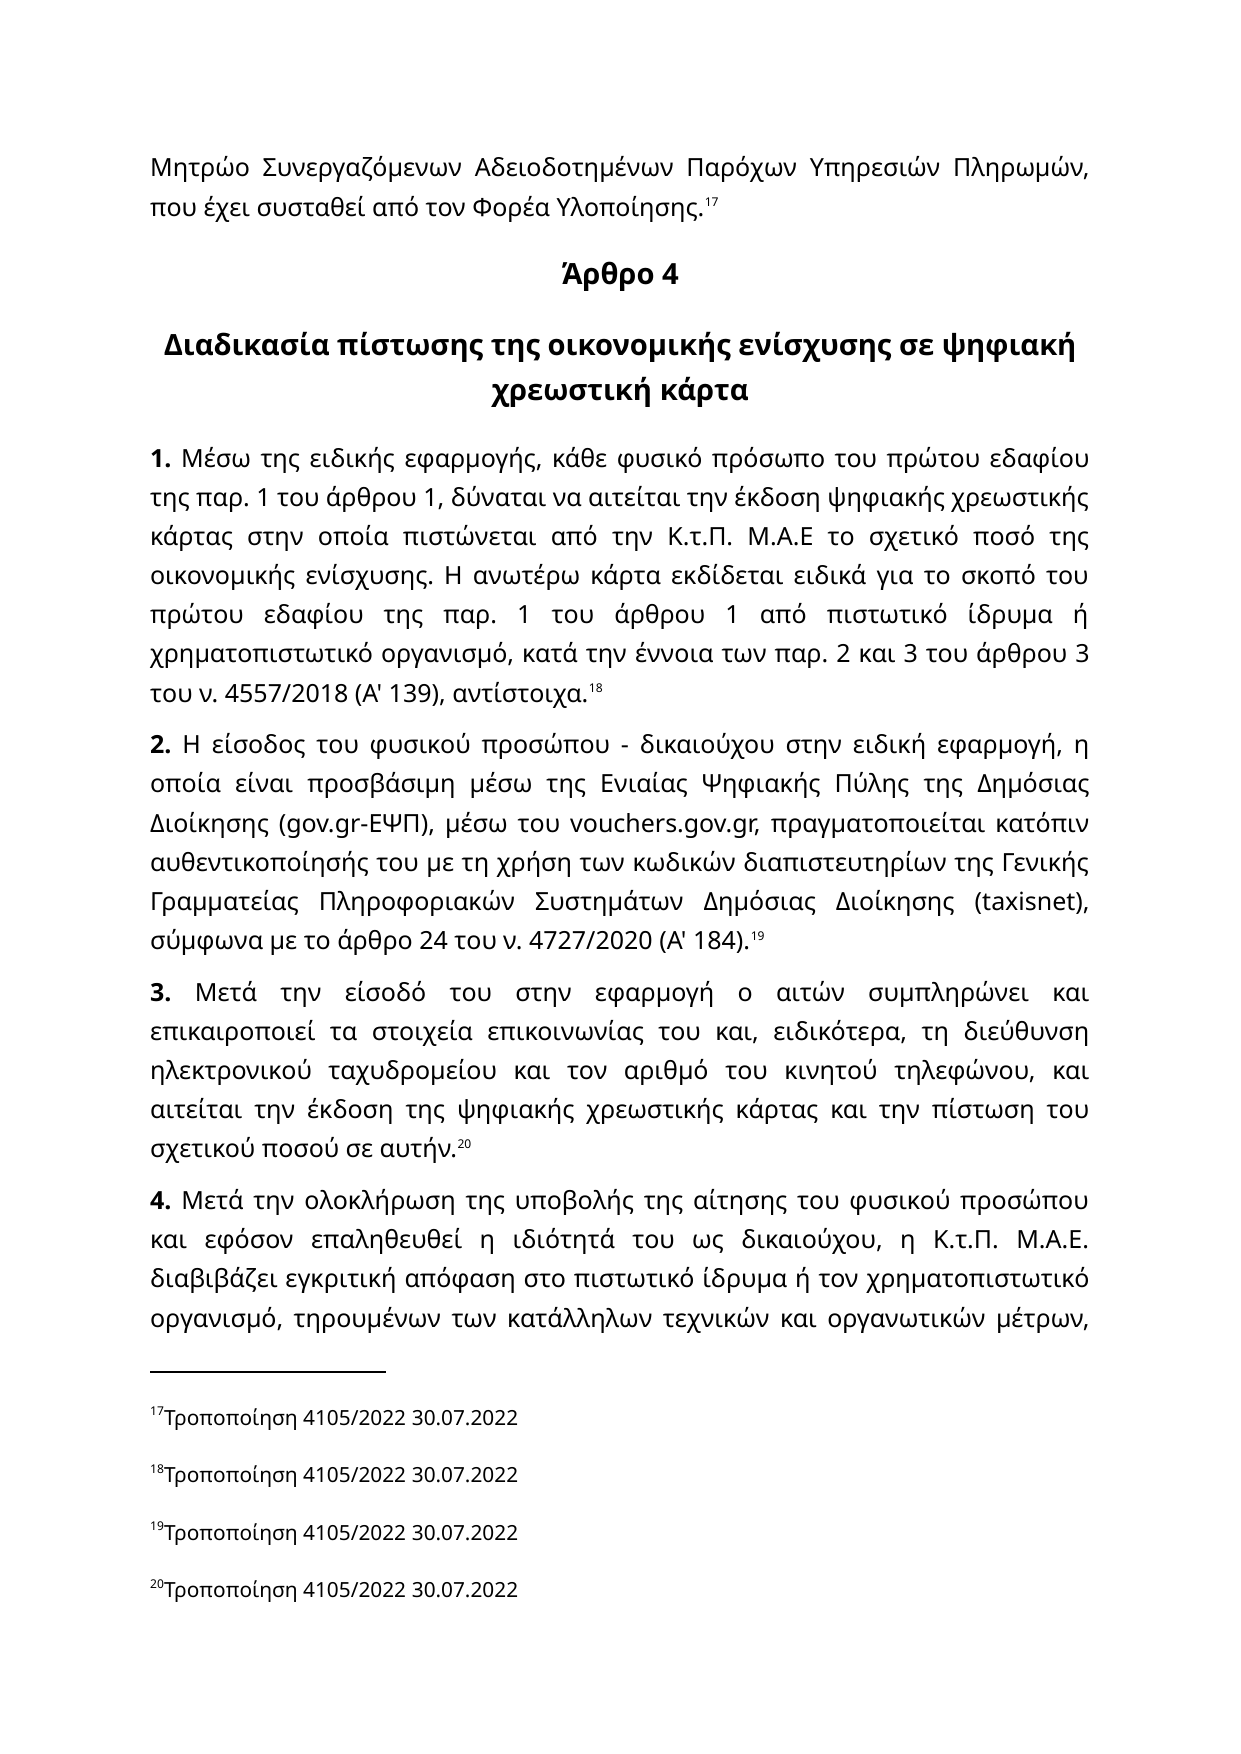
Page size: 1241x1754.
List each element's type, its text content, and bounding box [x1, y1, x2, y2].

subtitle Άρθρο 4 [150, 253, 1090, 293]
text 1. Μέσω της ειδικής εφαρμογής, κάθε φυσικό πρόσωπο του πρώτου εδαφίου της παρ. 1 του άρθρου 1, δύναται να αιτείται την έκδοση ψηφιακής χρεωστικής κάρτας στην οποία πιστώνεται από την Κ.τ.Π. Μ.Α.Ε το σχετικό ποσό της οικονομικής ενίσχυσης. Η ανωτέρω κάρτα εκδίδεται ειδικά για το σκοπό του πρώτου εδαφίου της παρ. 1 του άρθρου 1 από πιστωτικό ίδρυμα ή χρηματοπιστωτικό οργανισμό, κατά την έννοια των παρ. 2 και 3 του άρθρου 3 του ν. 4557/2018 (Α' 139), αντίστοιχα. [150, 440, 1090, 709]
text Μητρώο Συνεργαζόμενων Αδειοδοτημένων Παρόχων Υπηρεσιών Πληρωμών, που έχει συσταθεί από τον Φορέα Υλοποίησης. [150, 150, 1090, 223]
text 3. Μετά την είσοδό του στην εφαρμογή ο αιτών συμπληρώνει και επικαιροποιεί τα στοιχεία επικοινωνίας του και, ειδικότερα, τη διεύθυνση ηλεκτρονικού ταχυδρομείου και τον αριθμό του κινητού τηλεφώνου, και αιτείται την έκδοση της ψηφιακής χρεωστικής κάρτας και την πίστωση του σχετικού ποσού σε αυτήν. [150, 974, 1090, 1165]
text Τροποποίηση 4105/2022 30.07.2022 [150, 1460, 1090, 1489]
text 2. Η είσοδος του φυσικού προσώπου - δικαιούχου στην ειδική εφαρμογή, η οποία είναι προσβάσιμη μέσω της Ενιαίας Ψηφιακής Πύλης της Δημόσιας Διοίκησης (gov.gr-ΕΨΠ), μέσω του vouchers.gov.gr, πραγματοποιείται κατόπιν αυθεντικοποίησής του με τη χρήση των κωδικών διαπιστευτηρίων της Γενικής Γραμματείας Πληροφοριακών Συστημάτων Δημόσιας Διοίκησης (taxisnet), σύμφωνα με το άρθρο 24 του ν. 4727/2020 (Α' 184). [150, 727, 1090, 957]
subtitle Διαδικασία πίστωσης της οικονομικής ενίσχυσης σε ψηφιακή χρεωστική κάρτα [150, 324, 1090, 409]
text 4. Μετά την ολοκλήρωση της υποβολής της αίτησης του φυσικού προσώπου και εφόσον επαληθευθεί η ιδιότητά του ως δικαιούχου, η Κ.τ.Π. Μ.Α.Ε. διαβιβάζει εγκριτική απόφαση στο πιστωτικό ίδρυμα ή τον χρηματοπιστωτικό οργανισμό, τηρουμένων των κατάλληλων τεχνικών και οργανωτικών μέτρων, [150, 1183, 1090, 1334]
text Τροποποίηση 4105/2022 30.07.2022 [150, 1576, 1090, 1604]
text Τροποποίηση 4105/2022 30.07.2022 [150, 1518, 1090, 1546]
text Τροποποίηση 4105/2022 30.07.2022 [150, 1403, 1090, 1431]
